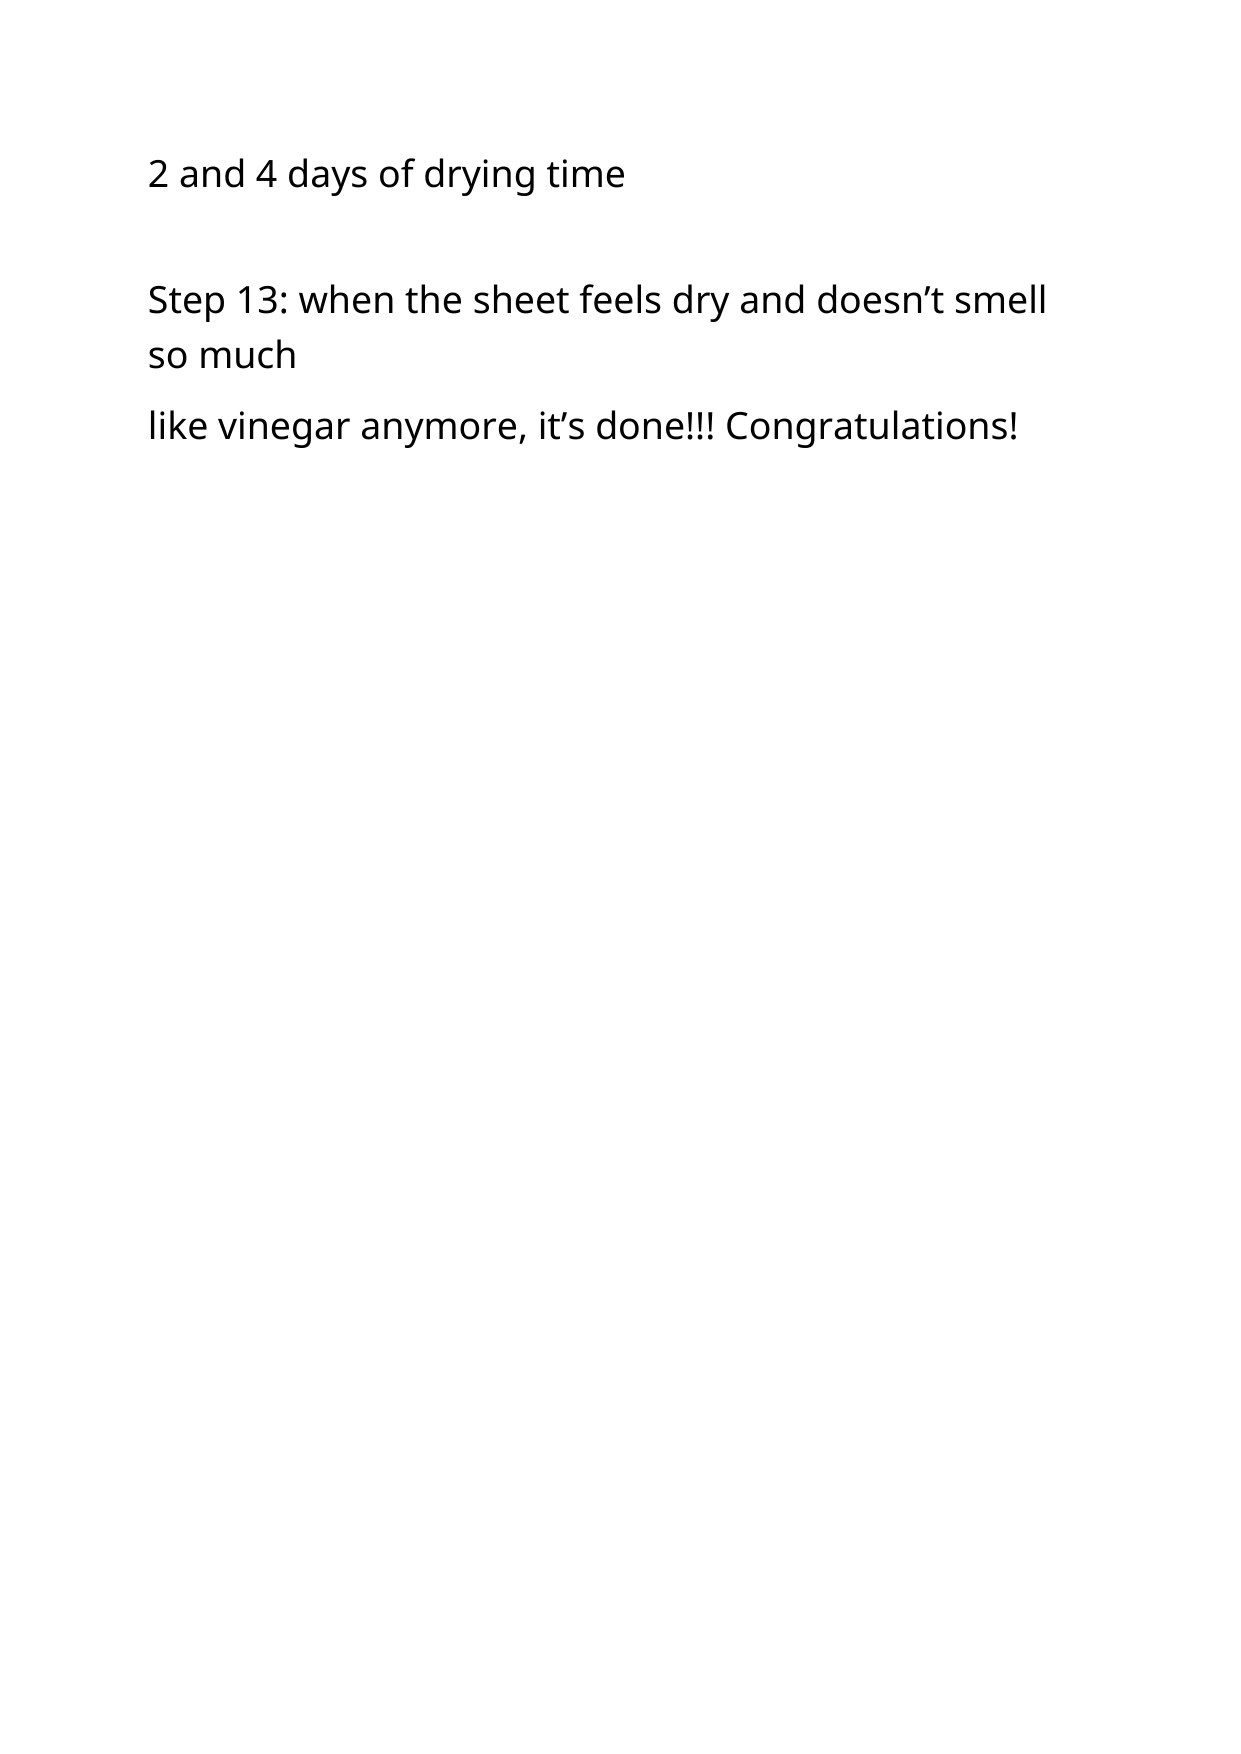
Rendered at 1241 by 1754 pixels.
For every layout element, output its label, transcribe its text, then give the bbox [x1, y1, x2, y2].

text like vinegar anymore, it’s done!!! Congratulations! [148, 399, 1093, 450]
text Step 13: when the sheet feels dry and doesn’t smell so much [148, 273, 1093, 379]
text 2 and 4 days of drying time [148, 148, 1093, 253]
